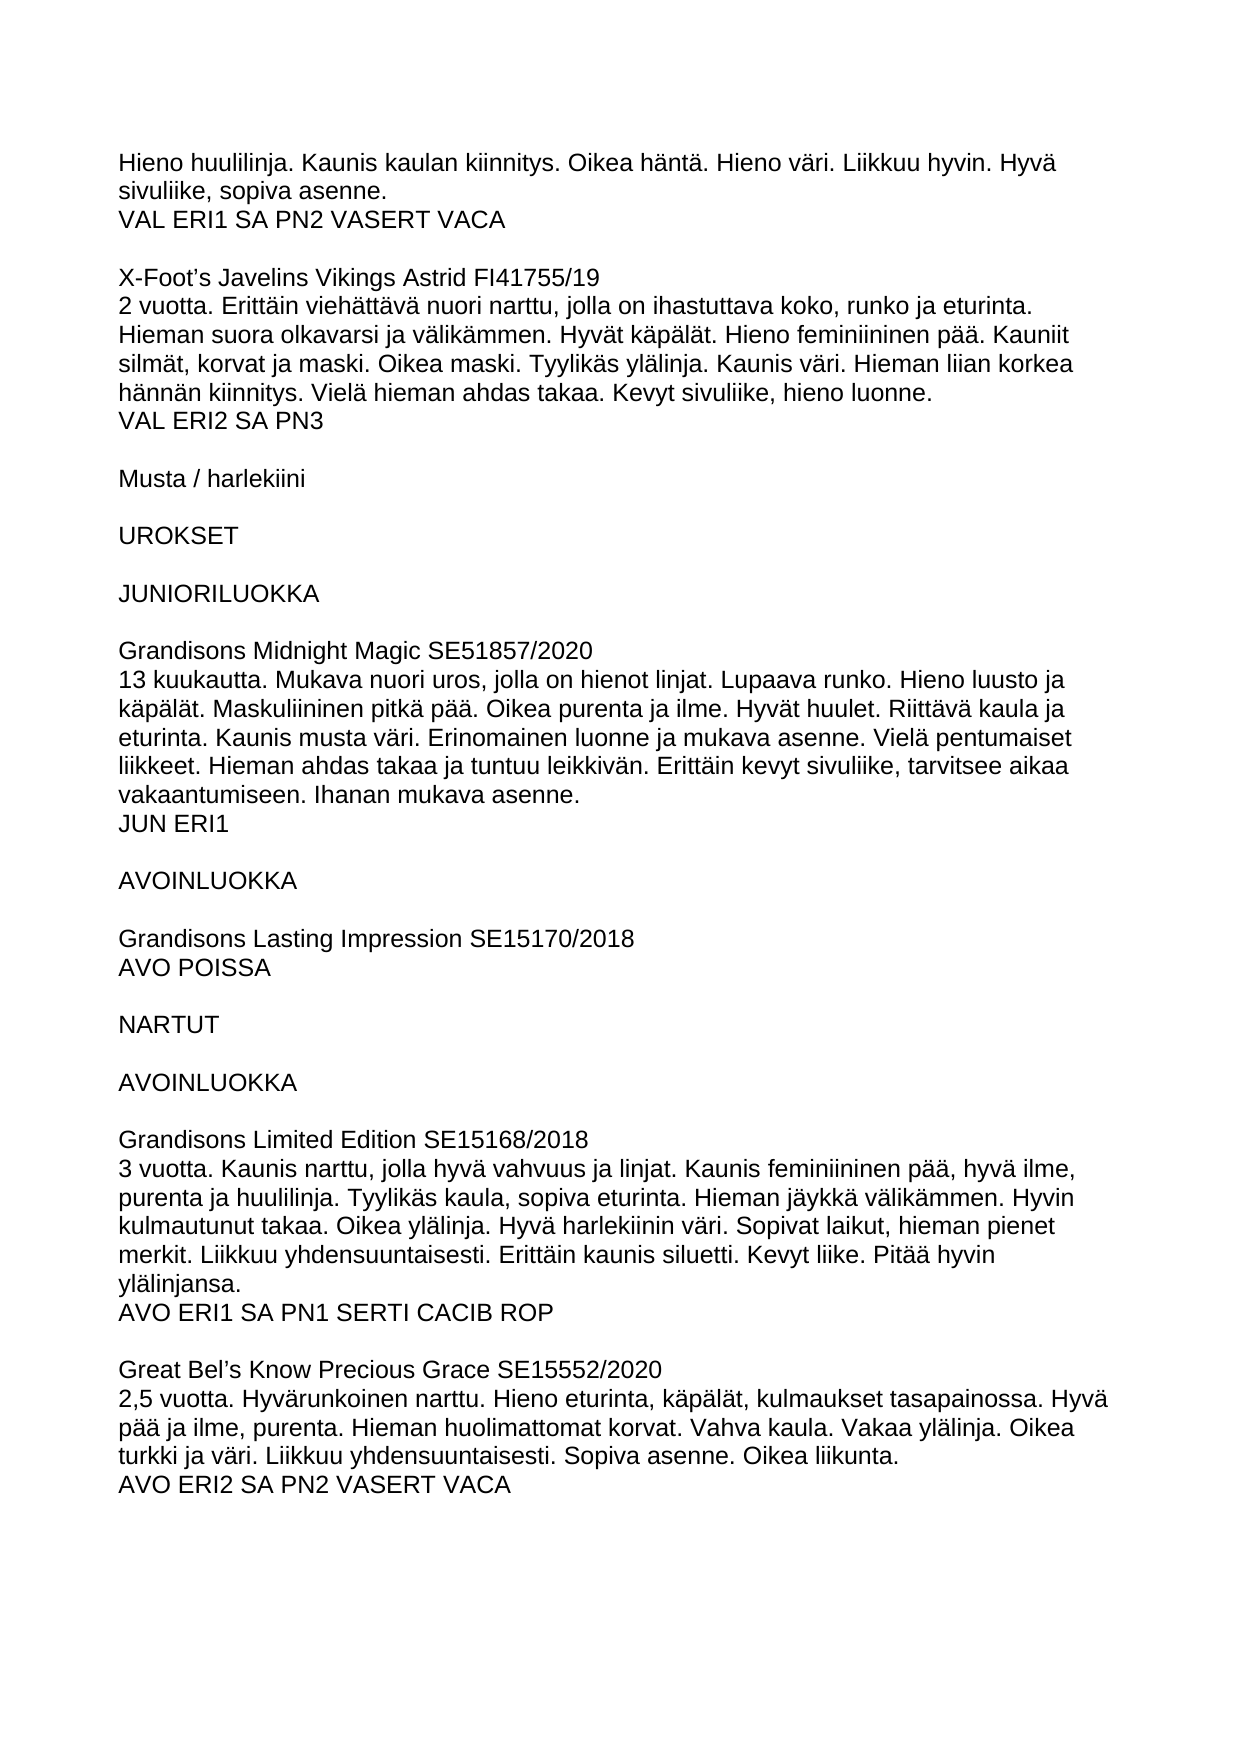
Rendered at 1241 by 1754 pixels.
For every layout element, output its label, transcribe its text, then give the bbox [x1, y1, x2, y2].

text UROKSET [118, 521, 1122, 550]
text 2,5 vuotta. Hyvärunkoinen narttu. Hieno eturinta, käpälät, kulmaukset tasapainossa. Hyvä pää ja ilme, purenta. Hieman huolimattomat korvat. Vahva kaula. Vakaa ylälinja. Oikea turkki ja väri. Liikkuu yhdensuuntaisesti. Sopiva asenne. Oikea liikunta. [118, 1384, 1122, 1470]
text X-Foot’s Javelins Vikings Astrid FI41755/19 [118, 263, 1122, 291]
text Grandisons Midnight Magic SE51857/2020 [118, 636, 1122, 665]
text Great Bel’s Know Precious Grace SE15552/2020 [118, 1355, 1122, 1384]
text AVO ERI1 SA PN1 SERTI CACIB ROP [118, 1298, 1122, 1326]
text Grandisons Lasting Impression SE15170/2018 [118, 924, 1122, 953]
text VAL ERI2 SA PN3 [118, 406, 1122, 435]
text AVO ERI2 SA PN2 VASERT VACA [118, 1470, 1122, 1499]
text AVOINLUOKKA [118, 1068, 1122, 1096]
text 13 kuukautta. Mukava nuori uros, jolla on hienot linjat. Lupaava runko. Hieno luusto ja käpälät. Maskuliininen pitkä pää. Oikea purenta ja ilme. Hyvät huulet. Riittävä kaula ja eturinta. Kaunis musta väri. Erinomainen luonne ja mukava asenne. Vielä pentumaiset liikkeet. Hieman ahdas takaa ja tuntuu leikkivän. Erittäin kevyt sivuliike, tarvitsee aikaa vakaantumiseen. Ihanan mukava asenne. [118, 665, 1122, 809]
text VAL ERI1 SA PN2 VASERT VACA [118, 205, 1122, 234]
text 3 vuotta. Kaunis narttu, jolla hyvä vahvuus ja linjat. Kaunis feminiininen pää, hyvä ilme, purenta ja huulilinja. Tyylikäs kaula, sopiva eturinta. Hieman jäykkä välikämmen. Hyvin kulmautunut takaa. Oikea ylälinja. Hyvä harlekiinin väri. Sopivat laikut, hieman pienet merkit. Liikkuu yhdensuuntaisesti. Erittäin kaunis siluetti. Kevyt liike. Pitää hyvin ylälinjansa. [118, 1154, 1122, 1298]
text Grandisons Limited Edition SE15168/2018 [118, 1125, 1122, 1154]
text 2 vuotta. Erittäin viehättävä nuori narttu, jolla on ihastuttava koko, runko ja eturinta. Hieman suora olkavarsi ja välikämmen. Hyvät käpälät. Hieno feminiininen pää. Kauniit silmät, korvat ja maski. Oikea maski. Tyylikäs ylälinja. Kaunis väri. Hieman liian korkea hännän kiinnitys. Vielä hieman ahdas takaa. Kevyt sivuliike, hieno luonne. [118, 291, 1122, 406]
text Hieno huulilinja. Kaunis kaulan kiinnitys. Oikea häntä. Hieno väri. Liikkuu hyvin. Hyvä sivuliike, sopiva asenne. [118, 148, 1122, 205]
text AVOINLUOKKA [118, 866, 1122, 895]
text JUN ERI1 [118, 809, 1122, 838]
text NARTUT [118, 1010, 1122, 1039]
text JUNIORILUOKKA [118, 579, 1122, 608]
text Musta / harlekiini [118, 464, 1122, 493]
text AVO POISSA [118, 953, 1122, 981]
